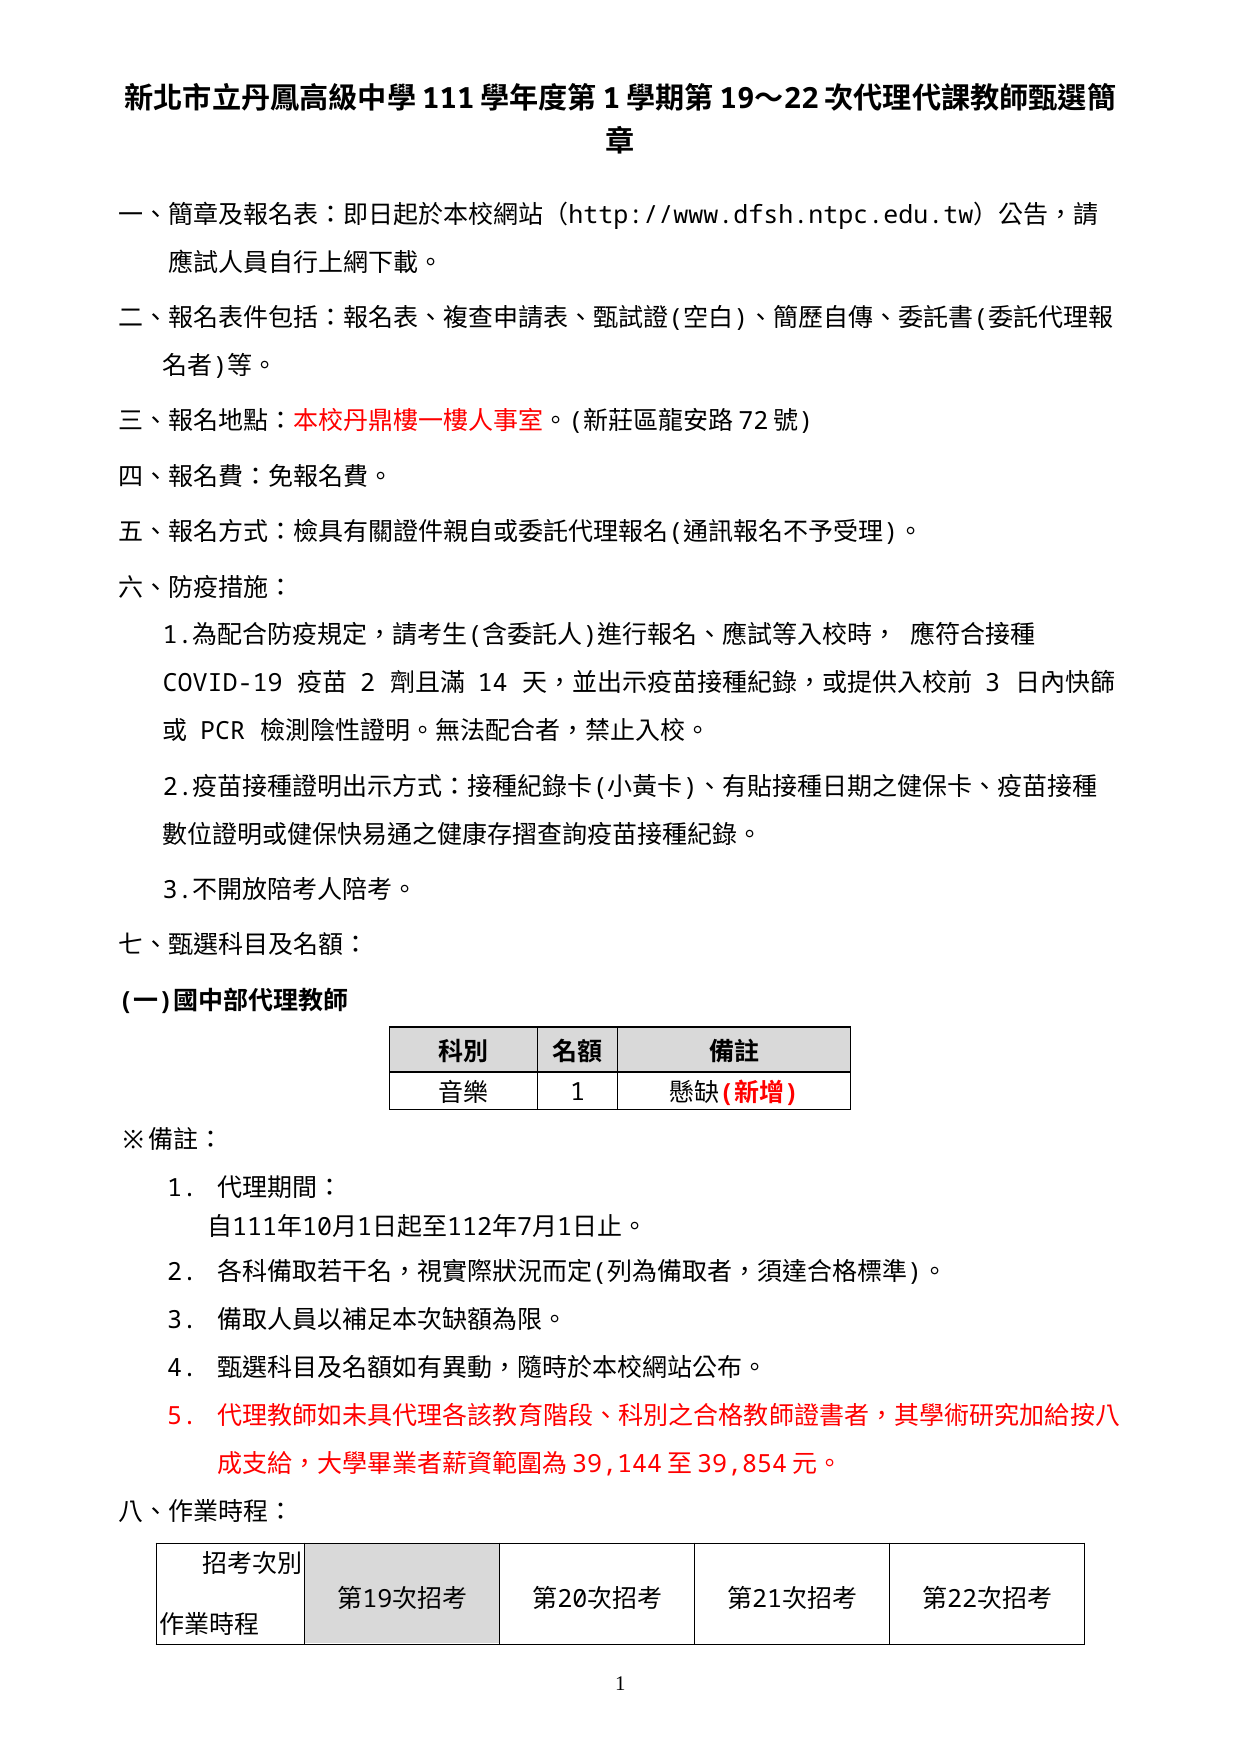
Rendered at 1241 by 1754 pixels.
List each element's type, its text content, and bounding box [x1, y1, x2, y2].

table_header 名額 [538, 1028, 617, 1071]
list 代理期間： [167, 1158, 1122, 1206]
table_cell 音樂 [390, 1073, 537, 1109]
list 各科備取若干名，視實際狀況而定(列為備取者，須達合格標準)。 [167, 1242, 1122, 1290]
table_header 第21次招考 [695, 1544, 889, 1643]
table_header 科別 [390, 1028, 537, 1071]
text 四、報名費：免報名費。 [118, 447, 1122, 495]
list 代理教師如未具代理各該教育階段、科別之合格教師證書者，其學術研究加給按八成支給，大學畢業者薪資範圍為39,144至39,854元。 [167, 1386, 1122, 1482]
table_header 第19次招考 [305, 1544, 499, 1643]
list 備取人員以補足本次缺額為限。 [167, 1290, 1122, 1338]
text (一)國中部代理教師 [118, 971, 1122, 1019]
text 新北市立丹鳳高級中學111學年度第1學期第19～22次代理代課教師甄選簡章 [118, 75, 1122, 160]
text ※備註： [118, 1110, 1122, 1158]
text 三、報名地點：本校丹鼎樓一樓人事室。(新莊區龍安路72號) [118, 391, 1122, 439]
text 六、防疫措施： 1.為配合防疫規定，請考生(含委託人)進行報名、應試等入校時， 應符合接種 COVID-19 疫苗 2 劑且滿 14 天，並出示疫苗接種紀錄，或提供入校前 3 日內快篩或 PCR 檢測陰性證明。無法配合者，禁止入校。 [118, 558, 1122, 749]
table_cell 1 [538, 1073, 617, 1109]
text 自111年10月1日起至112年7月1日止。 [207, 1206, 1122, 1242]
table_cell 懸缺(新增) [618, 1073, 850, 1109]
text 二、報名表件包括：報名表、複查申請表、甄試證(空白)、簡歷自傳、委託書(委託代理報名者)等。 [118, 288, 1122, 384]
table_header 第20次招考 [500, 1544, 694, 1643]
text 一、簡章及報名表：即日起於本校網站（http://www.dfsh.ntpc.edu.tw）公告，請應試人員自行上網下載。 [118, 185, 1122, 281]
text 七、甄選科目及名額： [118, 916, 1122, 963]
table_header 第22次招考 [890, 1544, 1084, 1643]
text 八、作業時程： [118, 1482, 1122, 1530]
table_header 備註 [618, 1028, 850, 1071]
list 甄選科目及名額如有異動，隨時於本校網站公布。 [167, 1338, 1122, 1386]
table_header 招考次別 作業時程 [157, 1544, 304, 1643]
text 五、報名方式：檢具有關證件親自或委託代理報名(通訊報名不予受理)。 [118, 502, 1122, 550]
text 3.不開放陪考人陪考。 [162, 860, 1122, 908]
text 2.疫苗接種證明出示方式：接種紀錄卡(小黃卡)、有貼接種日期之健保卡、疫苗接種數位證明或健保快易通之健康存摺查詢疫苗接種紀錄。 [148, 757, 1122, 853]
